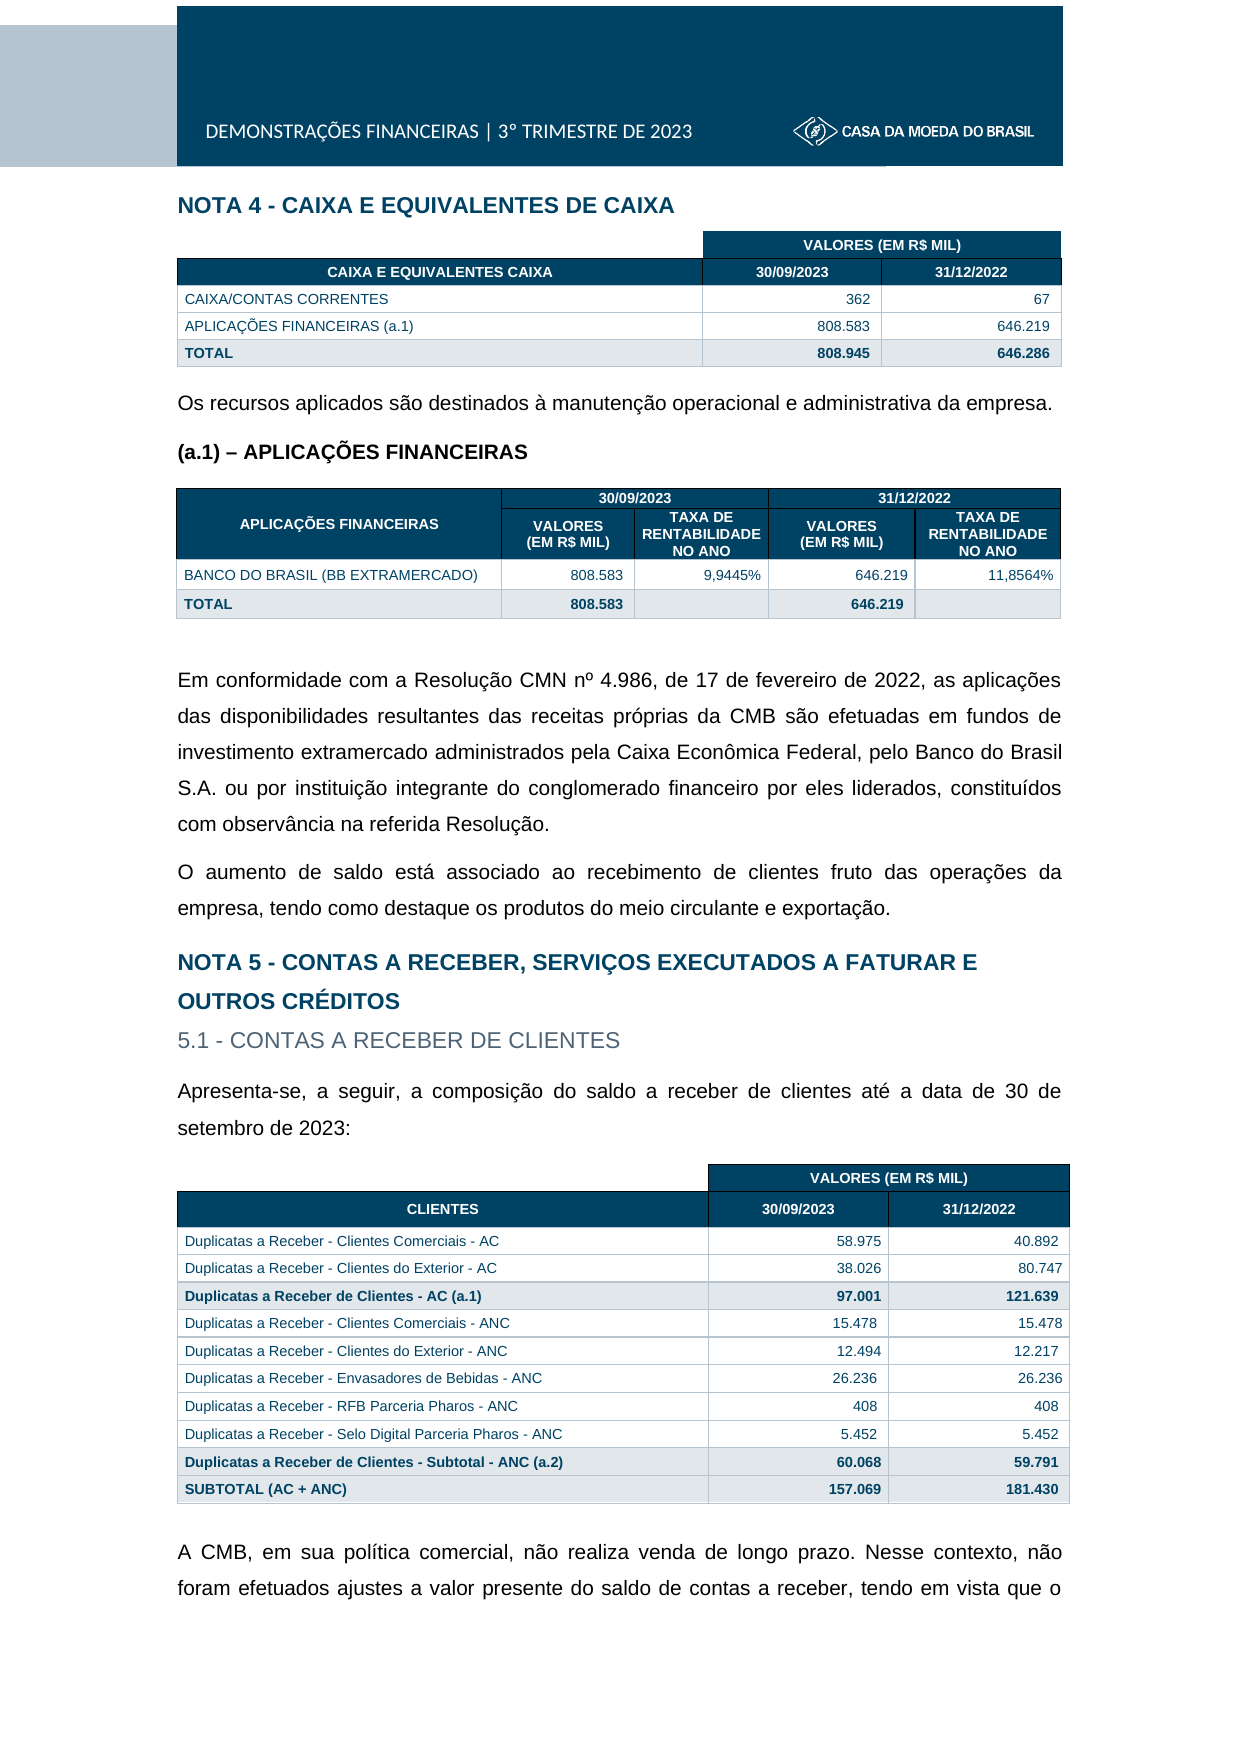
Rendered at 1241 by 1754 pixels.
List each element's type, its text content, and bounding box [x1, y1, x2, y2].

table_cell [916, 590, 1060, 618]
table_cell 26.236 [709, 1365, 888, 1392]
table_cell BANCO DO BRASIL (BB EXTRAMERCADO) [177, 560, 501, 589]
table_cell 646.219 [769, 590, 914, 618]
table_cell Duplicatas a Receber - Selo Digital Parceria Pharos - ANC [178, 1421, 708, 1447]
table_cell 181.430 [889, 1476, 1069, 1502]
table_cell 121.639 [889, 1283, 1069, 1309]
table_cell TOTAL [178, 340, 702, 366]
table_cell 5.452 [709, 1421, 888, 1447]
table_cell VALORES (EM R$ MIL) [769, 509, 914, 559]
text A CMB, em sua política comercial, não realiza venda de longo prazo. Nesse contexto, não foram efetuados ajustes a valor presente do saldo de contas a receber, tendo em vista que o [177, 1540, 1063, 1600]
table_cell 15.478 [709, 1310, 888, 1336]
table_cell Duplicatas a Receber - Clientes do Exterior - ANC [178, 1338, 708, 1364]
table_header VALORES (EM R$ MIL) [703, 231, 1061, 258]
table_cell 97.001 [709, 1283, 888, 1309]
table_cell APLICAÇÕES FINANCEIRAS (a.1) [178, 313, 702, 339]
table_cell Duplicatas a Receber - Clientes do Exterior - AC [178, 1255, 708, 1281]
subtitle NOTA 5 - CONTAS A RECEBER, SERVIÇOS EXECUTADOS A FATURAR E OUTROS CRÉDITOS [177, 948, 1063, 1014]
text O aumento de saldo está associado ao recebimento de clientes fruto das operações da empresa, tendo como destaque os produtos do meio circulante e exportação. [177, 860, 1063, 920]
table_cell 40.892 [889, 1228, 1069, 1254]
table_cell 808.945 [703, 340, 881, 366]
table_cell TOTAL [177, 590, 501, 618]
table_cell 646.219 [769, 560, 914, 589]
text Em conformidade com a Resolução CMN nº 4.986, de 17 de fevereiro de 2022, as aplicações das disponibilidades resultantes das receitas próprias da CMB são efetuadas em fundos de investimento extramercado administrados pela Caixa Econômica Federal, pelo Banco do Brasil S.A. ou por instituição integrante do conglomerado financeiro por eles liderados, constituídos com observância na referida Resolução. [177, 668, 1063, 835]
table_header [177, 1164, 708, 1191]
table_cell TAXA DE RENTABILIDADE NO ANO [916, 509, 1060, 559]
text (a.1) – APLICAÇÕES FINANCEIRAS [177, 440, 1063, 464]
text Apresenta-se, a seguir, a composição do saldo a receber de clientes até a data de 30 de setembro de 2023: [177, 1079, 1063, 1139]
table_cell TAXA DE RENTABILIDADE NO ANO [635, 509, 768, 559]
table_header 31/12/2022 [769, 489, 1060, 508]
table_cell Duplicatas a Receber - RFB Parceria Pharos - ANC [178, 1393, 708, 1419]
text Os recursos aplicados são destinados à manutenção operacional e administrativa da empresa. [177, 391, 1063, 415]
table_cell 408 [889, 1393, 1069, 1419]
table_cell CLIENTES [178, 1192, 708, 1227]
table_cell Duplicatas a Receber - Envasadores de Bebidas - ANC [178, 1365, 708, 1392]
table_cell 58.975 [709, 1228, 888, 1254]
table_cell Duplicatas a Receber - Clientes Comerciais - ANC [178, 1310, 708, 1336]
table_cell 9,9445% [635, 560, 768, 589]
table_cell 808.583 [502, 590, 634, 618]
table_cell Duplicatas a Receber de Clientes - Subtotal - ANC (a.2) [178, 1448, 708, 1475]
table_cell 808.583 [703, 313, 881, 339]
table_cell Duplicatas a Receber - Clientes Comerciais - AC [178, 1228, 708, 1254]
table_cell CAIXA E EQUIVALENTES CAIXA [178, 259, 702, 285]
table_cell 59.791 [889, 1448, 1069, 1475]
table_cell SUBTOTAL (AC + ANC) [178, 1476, 708, 1502]
table_cell 15.478 [889, 1310, 1069, 1336]
table_cell 26.236 [889, 1365, 1069, 1392]
table_cell [635, 590, 768, 618]
table_cell 31/12/2022 [889, 1192, 1069, 1227]
table_header 30/09/2023 [502, 489, 768, 508]
table_cell 60.068 [709, 1448, 888, 1475]
table_header VALORES (EM R$ MIL) [709, 1165, 1069, 1191]
table_cell 12.217 [889, 1338, 1069, 1364]
text 5.1 - CONTAS A RECEBER DE CLIENTES [177, 1027, 1063, 1054]
table_cell Duplicatas a Receber de Clientes - AC (a.1) [178, 1283, 708, 1309]
table_cell 38.026 [709, 1255, 888, 1281]
table_cell 31/12/2022 [882, 259, 1061, 285]
table_cell CAIXA/CONTAS CORRENTES [178, 286, 702, 312]
table_cell 67 [882, 286, 1061, 312]
table_cell 808.583 [502, 560, 634, 589]
table_cell 646.219 [882, 313, 1061, 339]
table_cell 362 [703, 286, 881, 312]
table_cell 12.494 [709, 1338, 888, 1364]
table_cell 5.452 [889, 1421, 1069, 1447]
table_cell 157.069 [709, 1476, 888, 1502]
table_cell 646.286 [882, 340, 1061, 366]
table_header [177, 231, 703, 258]
table_cell VALORES (EM R$ MIL) [502, 509, 634, 559]
table_cell 80.747 [889, 1255, 1069, 1281]
table_cell 408 [709, 1393, 888, 1419]
table_header APLICAÇÕES FINANCEIRAS [177, 489, 501, 559]
subtitle NOTA 4 - CAIXA E EQUIVALENTES DE CAIXA [177, 192, 1063, 218]
table_cell 30/09/2023 [703, 259, 881, 285]
table_cell 30/09/2023 [709, 1192, 888, 1227]
table_cell 11,8564% [916, 560, 1060, 589]
